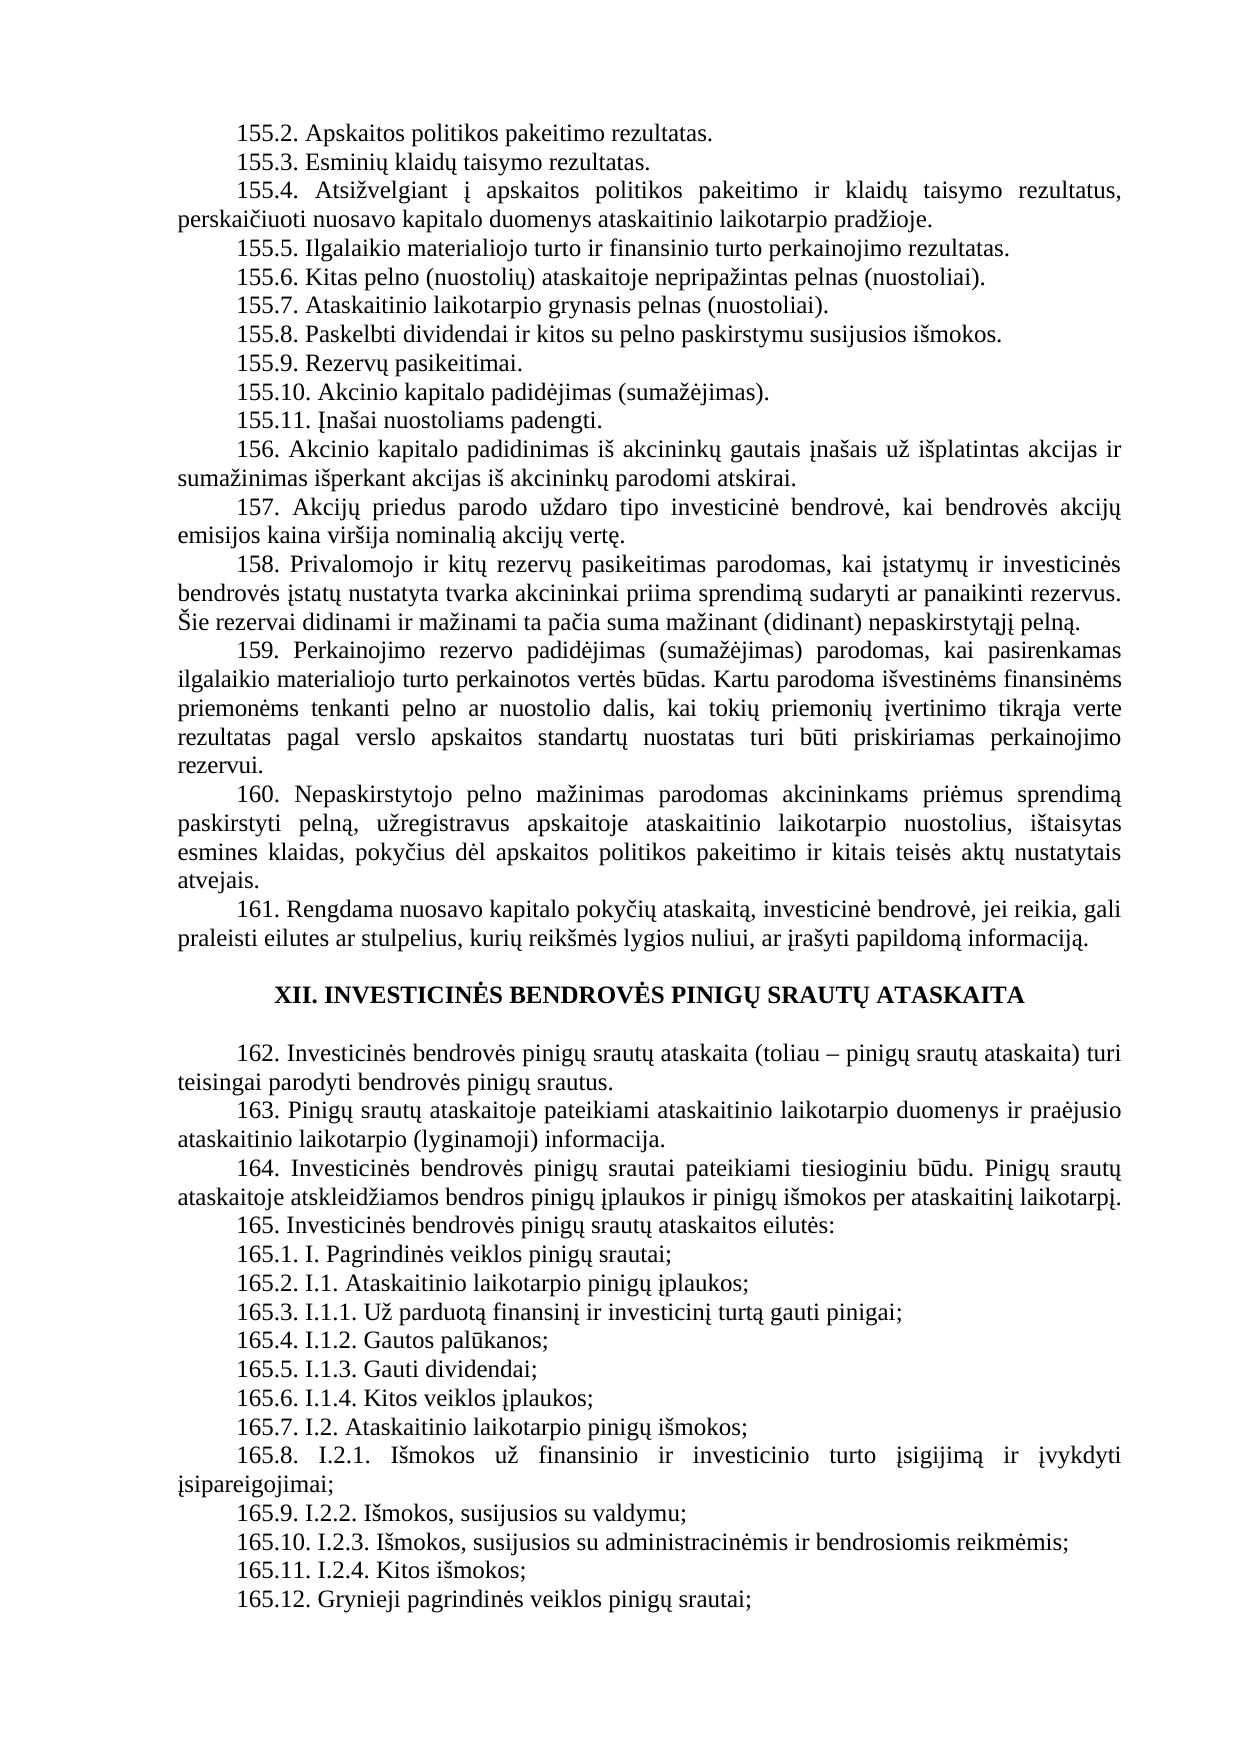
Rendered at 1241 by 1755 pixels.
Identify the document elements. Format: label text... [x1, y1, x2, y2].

text 159. Perkainojimo rezervo padidėjimas (sumažėjimas) parodomas, kai pasirenkamas ilgalaikio materialiojo turto perkainotos vertės būdas. Kartu parodoma išvestinėms finansinėms priemonėms tenkanti pelno ar nuostolio dalis, kai tokių priemonių įvertinimo tikrąja verte rezultatas pagal verslo apskaitos standartų nuostatas turi būti priskiriamas perkainojimo rezervui. [177, 636, 1122, 779]
text 160. Nepaskirstytojo pelno mažinimas parodomas akcininkams priėmus sprendimą paskirstyti pelną, užregistravus apskaitoje ataskaitinio laikotarpio nuostolius, ištaisytas esmines klaidas, pokyčius dėl apskaitos politikos pakeitimo ir kitais teisės aktų nustatytais atvejais. [177, 779, 1122, 894]
text 165.8. I.2.1. Išmokos už finansinio ir investicinio turto įsigijimą ir įvykdyti įsipareigojimai; [177, 1441, 1122, 1498]
text 165.2. I.1. Ataskaitinio laikotarpio pinigų įplaukos; [177, 1268, 1122, 1297]
text 165.4. I.1.2. Gautos palūkanos; [177, 1326, 1122, 1354]
text 165.3. I.1.1. Už parduotą finansinį ir investicinį turtą gauti pinigai; [177, 1297, 1122, 1326]
text 165.7. I.2. Ataskaitinio laikotarpio pinigų išmokos; [177, 1412, 1122, 1441]
text 165.1. I. Pagrindinės veiklos pinigų srautai; [177, 1239, 1122, 1268]
text 157. Akcijų priedus parodo uždaro tipo investicinė bendrovė, kai bendrovės akcijų emisijos kaina viršija nominalią akcijų vertę. [177, 492, 1122, 549]
text 158. Privalomojo ir kitų rezervų pasikeitimas parodomas, kai įstatymų ir investicinės bendrovės įstatų nustatyta tvarka akcininkai priima sprendimą sudaryti ar panaikinti rezervus. Šie rezervai didinami ir mažinami ta pačia suma mažinant (didinant) nepaskirstytąjį pelną. [177, 549, 1122, 636]
text 163. Pinigų srautų ataskaitoje pateikiami ataskaitinio laikotarpio duomenys ir praėjusio ataskaitinio laikotarpio (lyginamoji) informacija. [177, 1096, 1122, 1153]
text 155.6. Kitas pelno (nuostolių) ataskaitoje nepripažintas pelnas (nuostoliai). [177, 262, 1122, 291]
text 165.5. I.1.3. Gauti dividendai; [177, 1354, 1122, 1383]
text 155.7. Ataskaitinio laikotarpio grynasis pelnas (nuostoliai). [177, 291, 1122, 319]
text 155.2. Apskaitos politikos pakeitimo rezultatas. [177, 118, 1122, 147]
text 164. Investicinės bendrovės pinigų srautai pateikiami tiesioginiu būdu. Pinigų srautų ataskaitoje atskleidžiamos bendros pinigų įplaukos ir pinigų išmokos per ataskaitinį laikotarpį. [177, 1153, 1122, 1211]
text 155.8. Paskelbti dividendai ir kitos su pelno paskirstymu susijusios išmokos. [177, 319, 1122, 348]
text 155.11. Įnašai nuostoliams padengti. [177, 406, 1122, 434]
text 155.3. Esminių klaidų taisymo rezultatas. [177, 147, 1122, 176]
text 155.4. Atsižvelgiant į apskaitos politikos pakeitimo ir klaidų taisymo rezultatus, perskaičiuoti nuosavo kapitalo duomenys ataskaitinio laikotarpio pradžioje. [177, 176, 1122, 233]
text 165.11. I.2.4. Kitos išmokos; [177, 1556, 1122, 1584]
text 165. Investicinės bendrovės pinigų srautų ataskaitos eilutės: [177, 1211, 1122, 1239]
text 156. Akcinio kapitalo padidinimas iš akcininkų gautais įnašais už išplatintas akcijas ir sumažinimas išperkant akcijas iš akcininkų parodomi atskirai. [177, 434, 1122, 492]
text 155.9. Rezervų pasikeitimai. [177, 348, 1122, 377]
text 165.9. I.2.2. Išmokos, susijusios su valdymu; [177, 1498, 1122, 1527]
text XII. INVESTICINĖS BENDROVĖS PINIGŲ SRAUTŲ ATASKAITA [177, 981, 1122, 1009]
text 165.12. Grynieji pagrindinės veiklos pinigų srautai; [177, 1584, 1122, 1613]
text 162. Investicinės bendrovės pinigų srautų ataskaita (toliau – pinigų srautų ataskaita) turi teisingai parodyti bendrovės pinigų srautus. [177, 1038, 1122, 1096]
text 161. Rengdama nuosavo kapitalo pokyčių ataskaitą, investicinė bendrovė, jei reikia, gali praleisti eilutes ar stulpelius, kurių reikšmės lygios nuliui, ar įrašyti papildomą informaciją. [177, 894, 1122, 952]
text 165.10. I.2.3. Išmokos, susijusios su administracinėmis ir bendrosiomis reikmėmis; [177, 1527, 1122, 1556]
text 165.6. I.1.4. Kitos veiklos įplaukos; [177, 1383, 1122, 1412]
text 155.5. Ilgalaikio materialiojo turto ir finansinio turto perkainojimo rezultatas. [177, 233, 1122, 262]
text 155.10. Akcinio kapitalo padidėjimas (sumažėjimas). [177, 377, 1122, 406]
